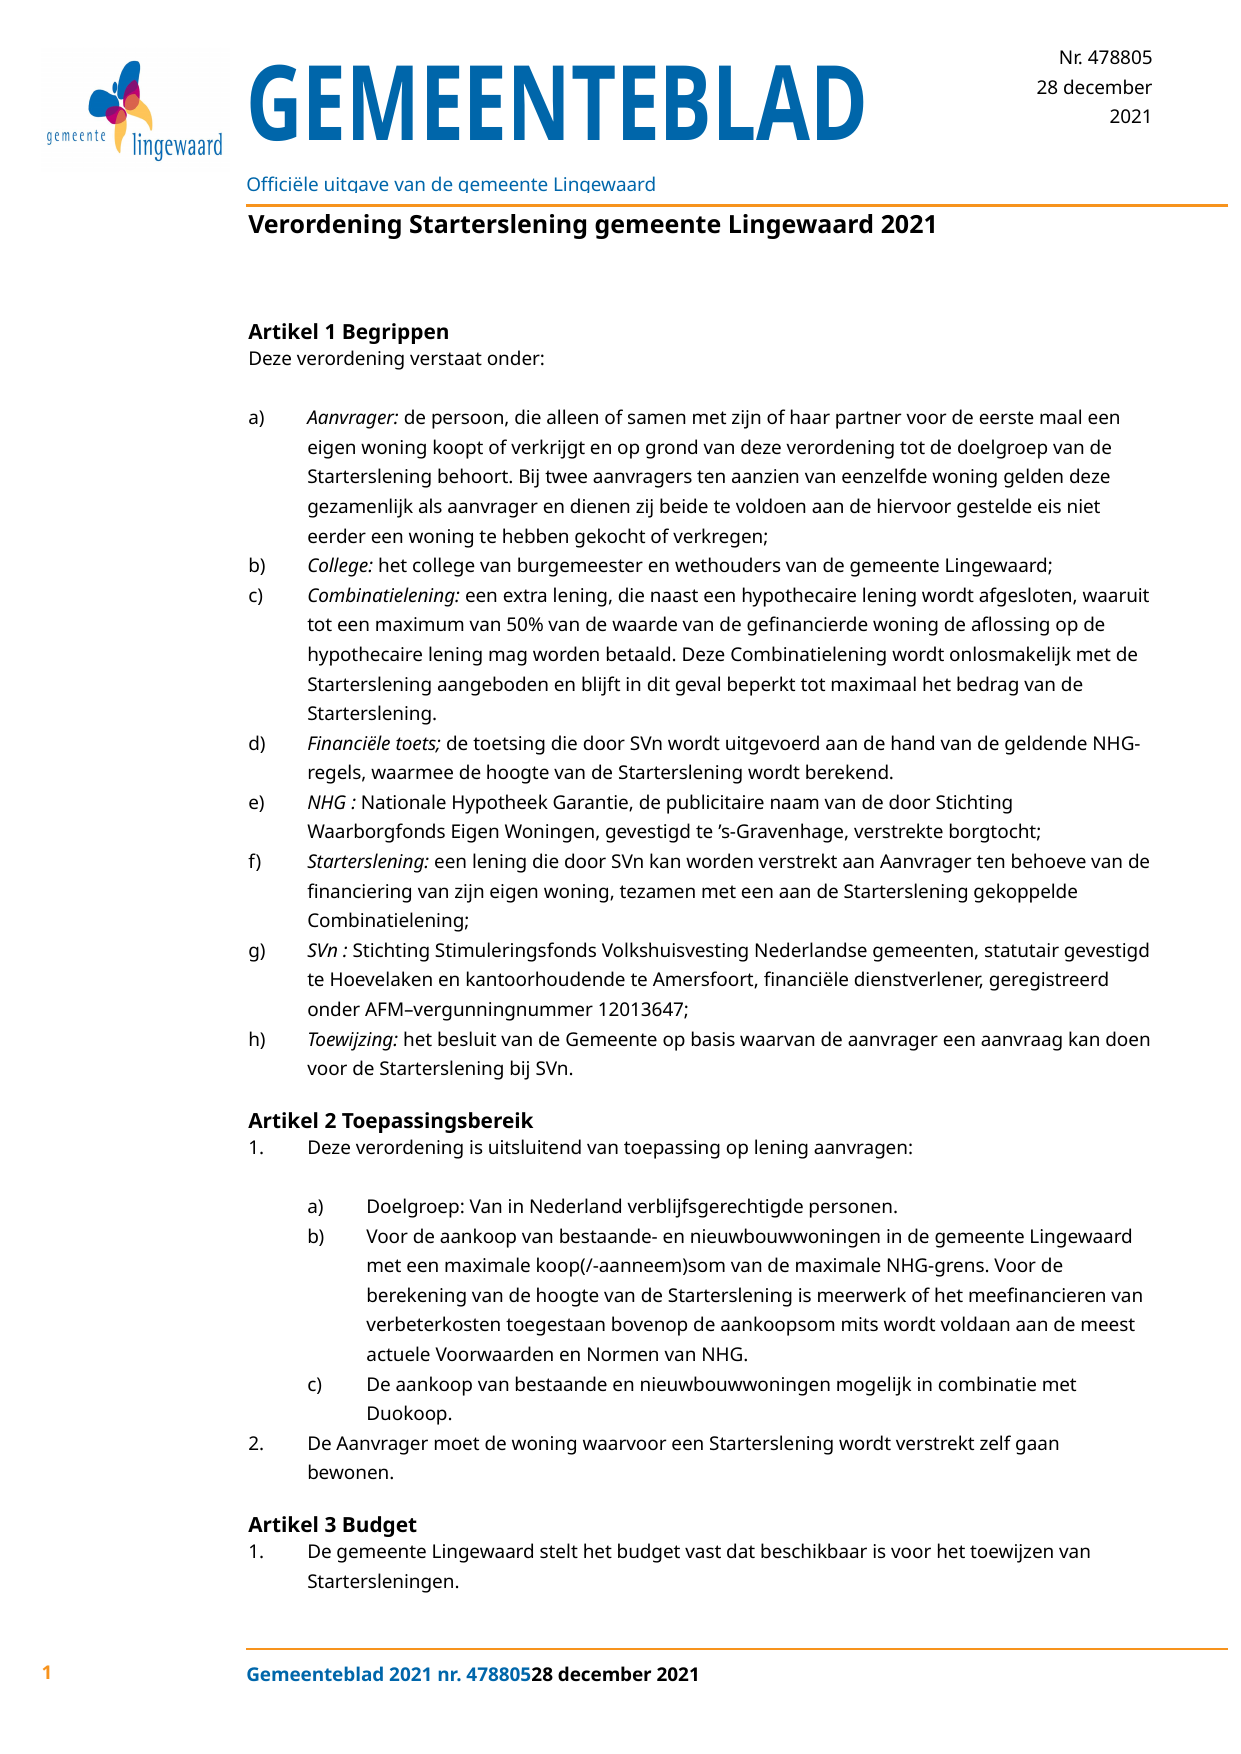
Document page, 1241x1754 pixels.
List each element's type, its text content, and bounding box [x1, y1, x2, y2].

list NHG : Nationale Hypotheek Garantie, de publicitaire naam van de door Stichting Waarborgfonds Eigen Woningen, gevestigd te ’s-Gravenhage, verstrekte borgtocht; [248, 789, 1152, 844]
list Combinatielening: een extra lening, die naast een hypothecaire lening wordt afgesloten, waaruit tot een maximum van 50% van de waarde van de gefinancierde woning de aflossing op de hypothecaire lening mag worden betaald. Deze Combinatielening wordt onlosmakelijk met de Starterslening aangeboden en blijft in dit geval beperkt tot maximaal het bedrag van de Starterslening. [248, 582, 1152, 726]
text Artikel 2 Toepassingsbereik [248, 1106, 1152, 1134]
text Verordening Starterslening gemeente Lingewaard 2021 [248, 207, 1152, 241]
text Deze verordening verstaat onder: [248, 345, 1152, 371]
list Toewijzing: het besluit van de Gemeente op basis waarvan de aanvrager een aanvraag kan doen voor de Starterslening bij SVn. [248, 1026, 1152, 1081]
list Financiële toets; de toetsing die door SVn wordt uitgevoerd aan de hand van de geldende NHG-regels, waarmee de hoogte van de Starterslening wordt berekend. [248, 730, 1152, 785]
list De Aanvrager moet de woning waarvoor een Starterslening wordt verstrekt zelf gaan bewonen. [248, 1430, 1152, 1485]
list De aankoop van bestaande en nieuwbouwwoningen mogelijk in combinatie met Duokoop. [307, 1371, 1152, 1426]
list College: het college van burgemeester en wethouders van de gemeente Lingewaard; [248, 552, 1152, 578]
picture [41, 47, 231, 172]
list SVn : Stichting Stimuleringsfonds Volkshuisvesting Nederlandse gemeenten, statutair gevestigd te Hoevelaken en kantoorhoudende te Amersfoort, financiële dienstverlener, geregistreerd onder AFM–vergunningnummer 12013647; [248, 937, 1152, 1022]
list Starterslening: een lening die door SVn kan worden verstrekt aan Aanvrager ten behoeve van de financiering van zijn eigen woning, tezamen met een aan de Starterslening gekoppelde Combinatielening; [248, 848, 1152, 933]
list Doelgroep: Van in Nederland verblijfsgerechtigde personen. [307, 1193, 1152, 1219]
list Voor de aankoop van bestaande- en nieuwbouwwoningen in de gemeente Lingewaard met een maximale koop(/-aanneem)som van de maximale NHG-grens. Voor de berekening van de hoogte van de Starterslening is meerwerk of het meefinancieren van verbeterkosten toegestaan bovenop de aankoopsom mits wordt voldaan aan de meest actuele Voorwaarden en Normen van NHG. [307, 1223, 1152, 1367]
text Artikel 3 Budget [248, 1510, 1152, 1538]
list De gemeente Lingewaard stelt het budget vast dat beschikbaar is voor het toewijzen van Startersleningen. [248, 1538, 1152, 1594]
text Artikel 1 Begrippen [248, 317, 1152, 345]
list Deze verordening is uitsluitend van toepassing op lening aanvragen: [248, 1134, 1152, 1160]
list Aanvrager: de persoon, die alleen of samen met zijn of haar partner voor de eerste maal een eigen woning koopt of verkrijgt en op grond van deze verordening tot de doelgroep van de Starterslening behoort. Bij twee aanvragers ten aanzien van eenzelfde woning gelden deze gezamenlijk als aanvrager en dienen zij beide te voldoen aan de hiervoor gestelde eis niet eerder een woning te hebben gekocht of verkregen; [248, 404, 1152, 548]
